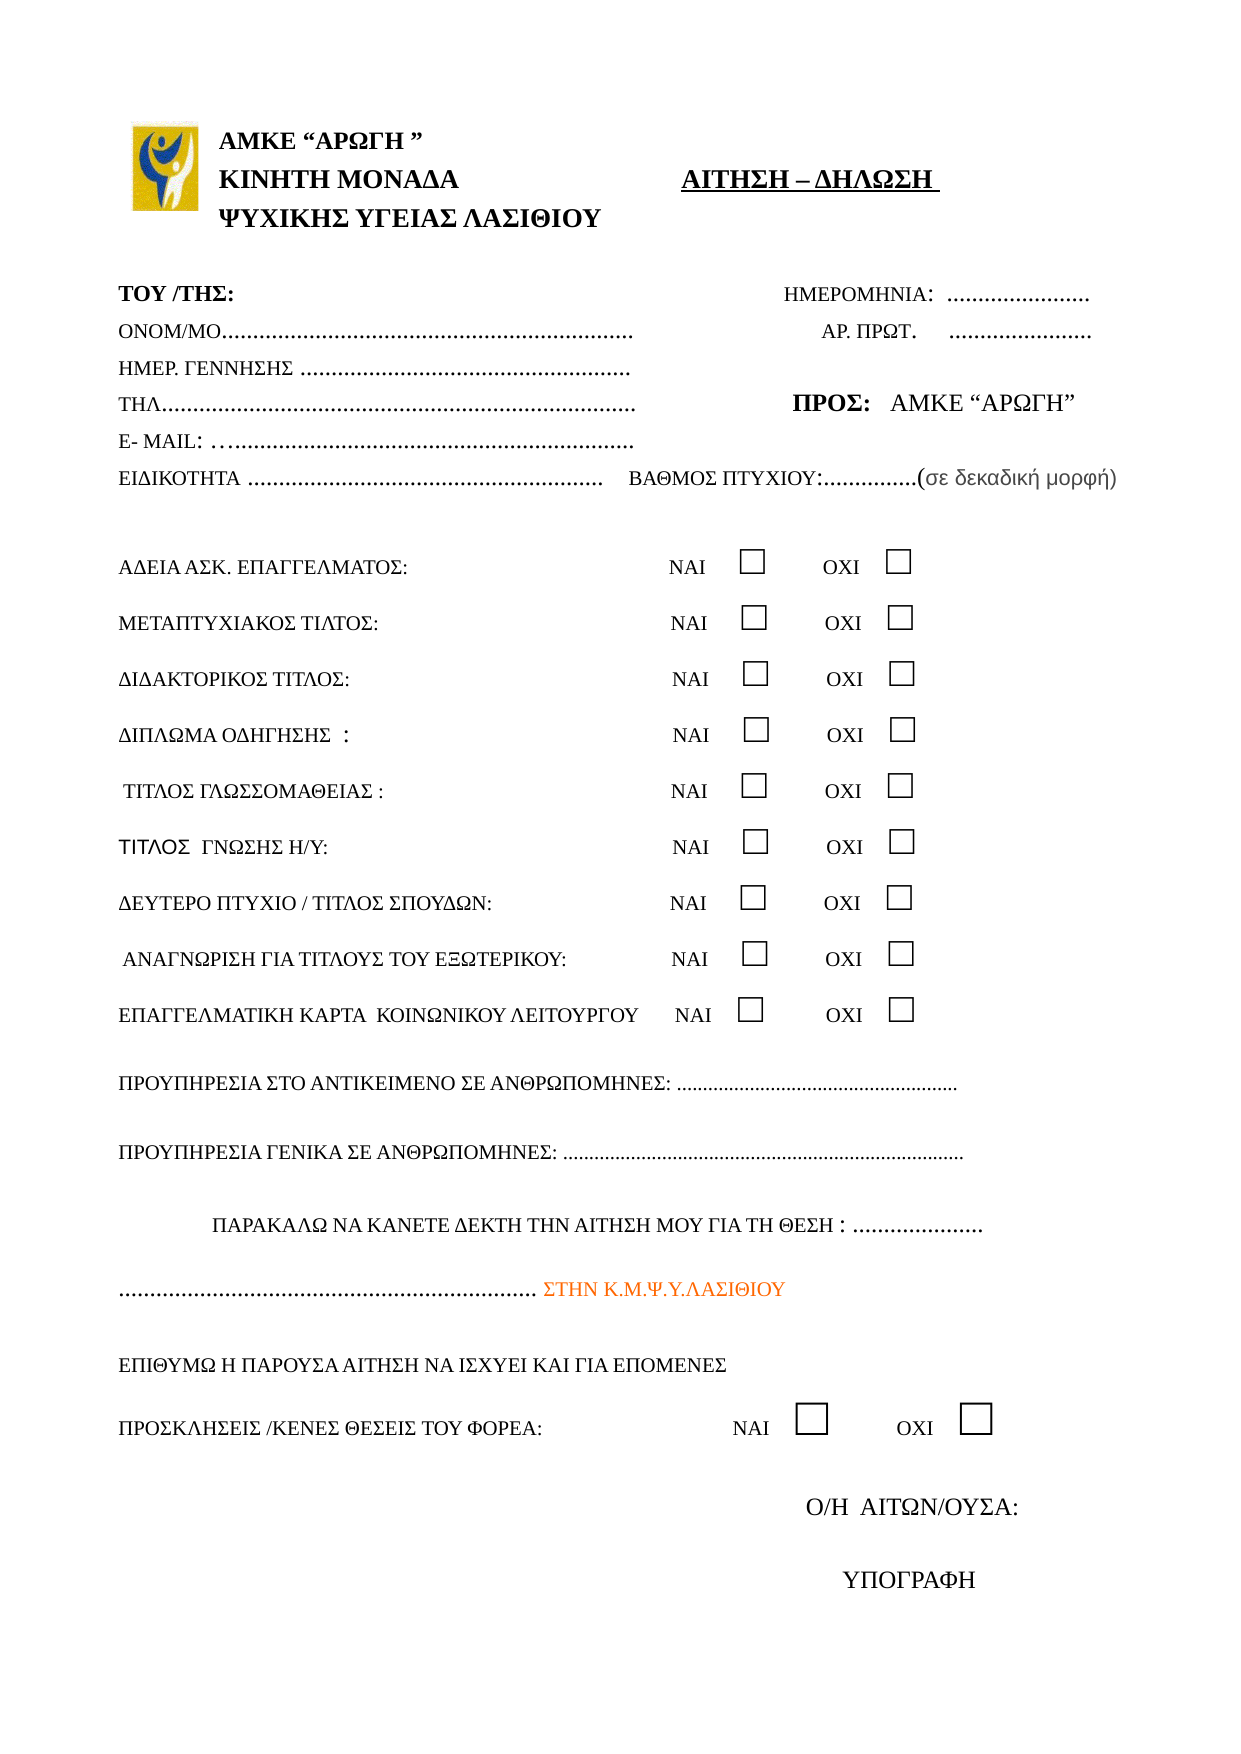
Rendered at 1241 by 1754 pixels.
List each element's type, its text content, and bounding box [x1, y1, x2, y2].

text ΕΠΑΓΓΕΛΜΑΤΙΚΗ ΚΑΡΤΑ ΚΟΙΝΩΝΙΚΟΥ ΛΕΙΤΟΥΡΓΟΥ ΝΑΙ □ ΟΧΙ □ [118, 983, 1174, 1031]
text ΥΠΟΓΡΑΦΗ [118, 1565, 1174, 1594]
text ΠΡΟΥΠΗΡΕΣΙΑ ΓΕΝΙΚΑ ΣΕ ΑΝΘΡΩΠΟΜΗΝΕΣ: ............................................................................. [118, 1140, 1174, 1164]
text ΟΝΟΜ/ΜΟ.................................................................. ΑΡ. ΠΡΩΤ. ....................... [118, 315, 1122, 343]
text ΤΟΥ /ΤΗΣ: ΗΜΕΡΟΜΗΝΙΑ: ....................... [118, 278, 1122, 307]
text ΠΑΡΑΚΑΛΩ ΝΑ ΚΑΝΕΤΕ ΔΕΚΤΗ ΤΗΝ ΑΙΤΗΣΗ ΜΟΥ ΓΙΑ ΤΗ ΘΕΣΗ : ..................... [118, 1209, 1174, 1237]
text ΑΔΕΙΑ ΑΣΚ. ΕΠΑΓΓΕΛΜΑΤΟΣ: ΝΑΙ □ ΟΧΙ □ [118, 535, 1122, 583]
text Ο/Η ΑΙΤΩΝ/ΟΥΣΑ: [118, 1492, 1174, 1520]
subtitle ΑΜΚΕ “ΑΡΩΓΗ ” [118, 120, 1122, 212]
text ΗΜΕΡ. ΓΕΝΝΗΣΗΣ ..................................................... [118, 352, 1122, 380]
text ΠΡΟΥΠΗΡΕΣΙΑ ΣΤΟ ΑΝΤΙΚΕΙΜΕΝΟ ΣΕ ΑΝΘΡΩΠΟΜΗΝΕΣ: ...................................................... [118, 1071, 1174, 1095]
text ΨΥΧΙΚΗΣ ΥΓΕΙΑΣ ΛΑΣΙΘΙΟΥ [118, 202, 1122, 233]
text ΤΙΤΛΟΣ ΓΝΩΣΗΣ Η/Υ: ΝΑΙ □ ΟΧΙ □ [118, 815, 1174, 863]
text ΜΕΤΑΠΤΥΧΙΑΚΟΣ ΤΙΛΤΟΣ: ΝΑΙ □ ΟΧΙ □ [118, 591, 1122, 639]
picture [130, 121, 199, 211]
text ΠΡΟΣΚΛΗΣΕΙΣ /ΚΕΝΕΣ ΘΕΣΕΙΣ ΤΟΥ ΦΟΡΕΑ: ΝΑΙ □ ΟΧΙ □ [118, 1384, 1174, 1447]
text E- MAIL: …................................................................ [118, 425, 1122, 454]
text ΤΗΛ............................................................................ ΠΡΟΣ: ΑΜΚΕ “ΑΡΩΓΗ” [118, 388, 1122, 417]
text ΔΙΔΑΚΤΟΡΙΚΟΣ ΤΙΤΛΟΣ: ΝΑΙ □ ΟΧΙ □ [118, 647, 1122, 695]
text ................................................................... ΣΤΗΝ Κ.Μ.Ψ.Υ.ΛΑΣΙΘΙΟΥ [118, 1245, 1174, 1308]
text ΔΙΠΛΩΜΑ ΟΔΗΓΗΣΗΣ : ΝΑΙ □ ΟΧΙ □ [118, 703, 1122, 751]
text ΕΙΔΙΚΟΤΗΤΑ ......................................................... ΒΑΘΜΟΣ ΠΤΥΧΙΟΥ:...............(σε δεκαδική μορφή) [118, 462, 1122, 491]
subtitle KINHTH MONAΔΑ ΑΙΤΗΣΗ – ΔΗΛΩΣΗ [200, 163, 1122, 194]
text ΔΕΥΤΕΡΟ ΠΤΥΧΙΟ / ΤΙΤΛΟΣ ΣΠΟΥΔΩΝ: ΝΑΙ □ ΟΧΙ □ [118, 871, 1174, 919]
text ΕΠΙΘΥΜΩ Η ΠΑΡΟΥΣΑ ΑΙΤΗΣΗ ΝΑ ΙΣΧΥΕΙ ΚΑΙ ΓΙΑ ΕΠΟΜΕΝΕΣ [118, 1352, 1174, 1377]
text ΑΝΑΓΝΩΡΙΣΗ ΓΙΑ ΤΙΤΛΟΥΣ ΤΟΥ ΕΞΩΤΕΡΙΚΟΥ: ΝΑΙ □ ΟΧΙ □ [118, 927, 1174, 975]
text ΤΙΤΛΟΣ ΓΛΩΣΣΟΜΑΘΕΙΑΣ : ΝΑΙ □ ΟΧΙ □ [118, 759, 1174, 807]
